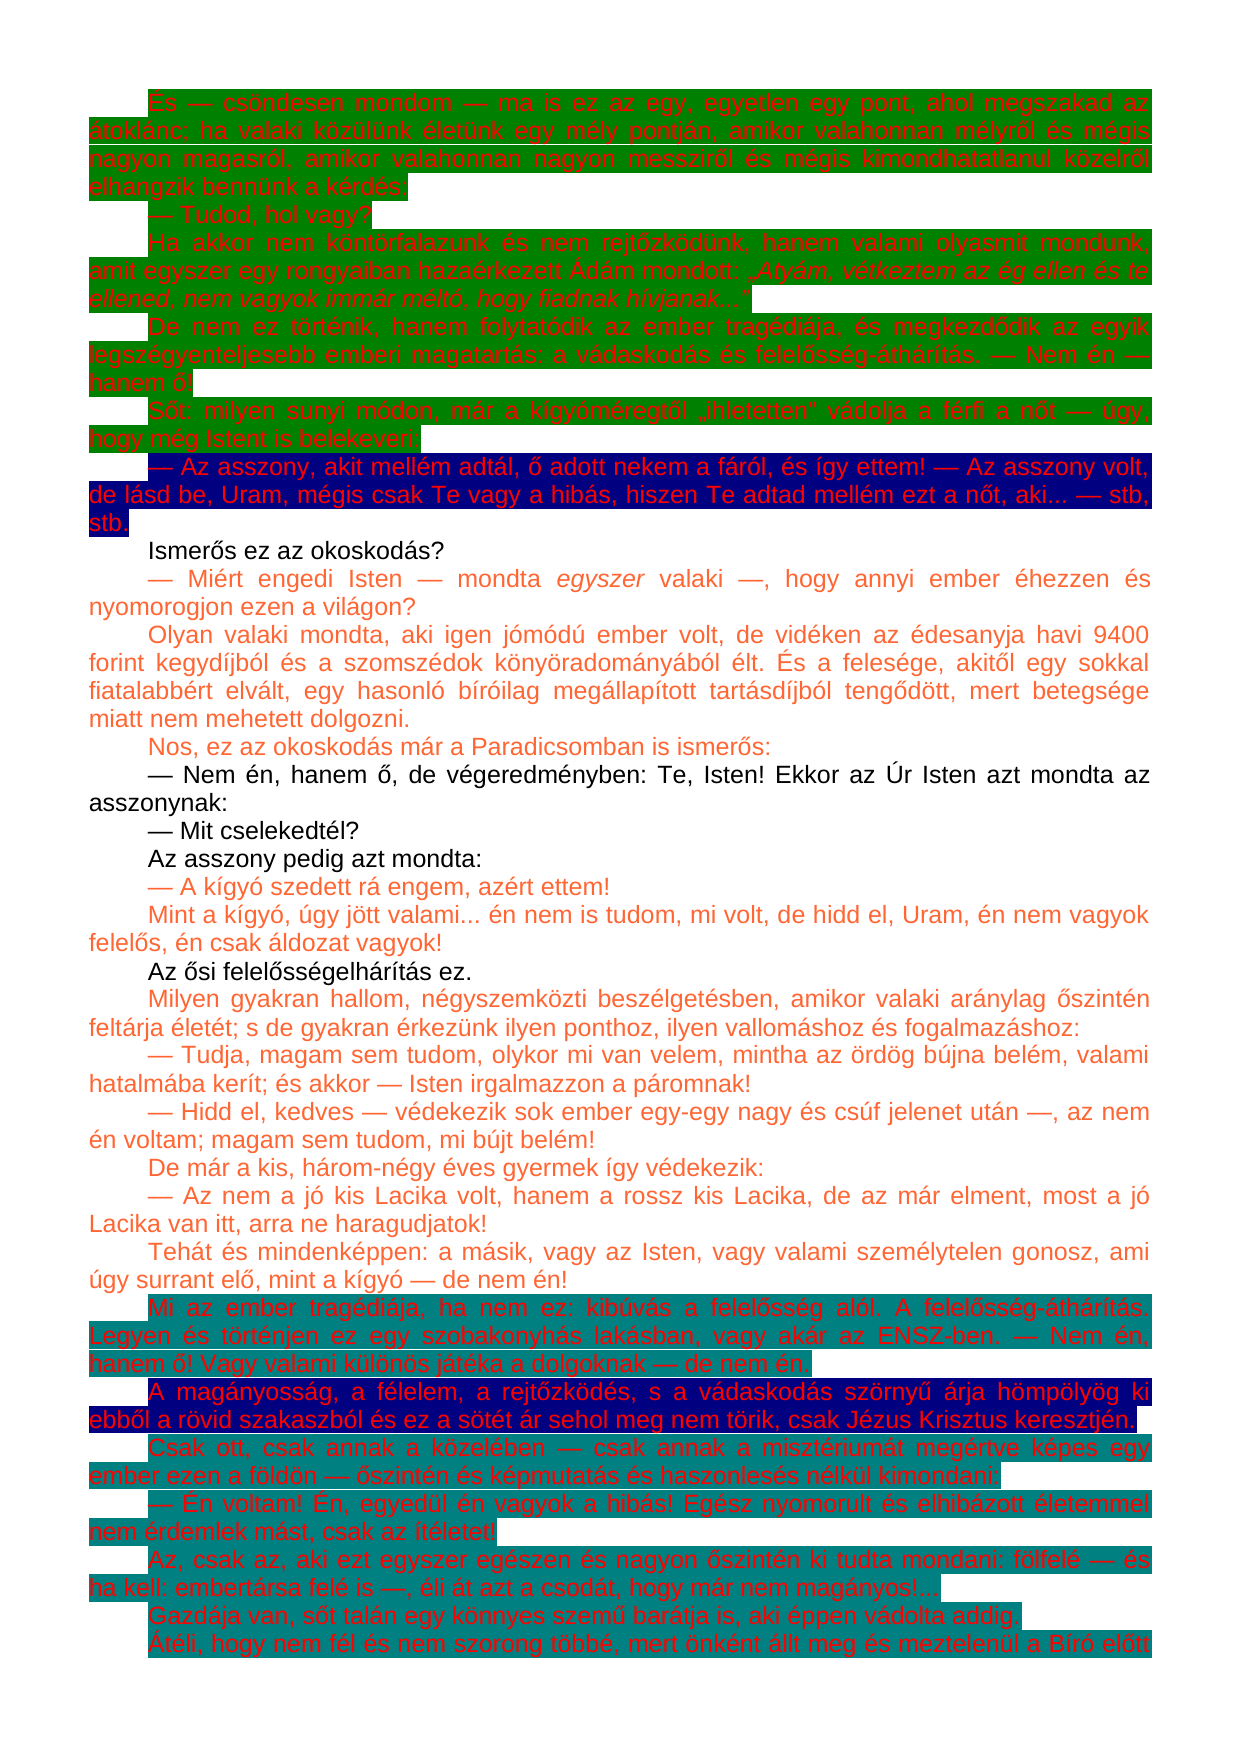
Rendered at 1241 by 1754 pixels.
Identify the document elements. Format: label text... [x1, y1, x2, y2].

text ― Én voltam! Én, egyedül én vagyok a hibás! Egész nyomorult és elhibázott életemmel nem érdemlek mást, csak az ítéletet! [88, 1489, 1152, 1546]
text ― Tudja, magam sem tudom, olykor mi van velem, mintha az ördög bújna belém, valami hatalmába kerít; és akkor ― Isten irgalmazzon a páromnak! [88, 1041, 1152, 1097]
text Nos, ez az okoskodás már a Paradicsomban is ismerős: [88, 733, 1152, 761]
text Sőt: milyen sunyi módon, már a kígyóméregtől „ihletetten” vádolja a férfi a nőt ― úgy, hogy még Istent is belekeveri: [88, 397, 1152, 453]
text ― Miért engedi Isten ― mondta egyszer valaki ―, hogy annyi ember éhezzen és nyomorogjon ezen a világon? [88, 565, 1152, 621]
text És ― csöndesen mondom ― ma is ez az egy, egyetlen egy pont, ahol megszakad az átoklánc; ha valaki közülünk életünk egy mély pontján, amikor valahonnan mélyről és mégis nagyon magasról, amikor valahonnan nagyon messziről és mégis kimondhatatlanul közelről elhangzik bennünk a kérdés: [88, 88, 1152, 201]
text Átéli, hogy nem fél és nem szorong többé, mert önként állt meg és meztelenül a Bíró előtt [88, 1630, 1152, 1658]
text ― A kígyó szedett rá engem, azért ettem! [88, 873, 1152, 901]
text ― Tudod, hol vagy? [88, 201, 1152, 229]
text Ismerős ez az okoskodás? [88, 537, 1152, 565]
text ― Nem én, hanem ő, de végeredményben: Te, Isten! Ekkor az Úr Isten azt mondta az asszonynak: [88, 761, 1152, 817]
text ― Hidd el, kedves ― védekezik sok ember egy-egy nagy és csúf jelenet után ―, az nem én voltam; magam sem tudom, mi bújt belém! [88, 1097, 1152, 1153]
text Az asszony pedig azt mondta: [88, 845, 1152, 873]
text ― Mit cselekedtél? [88, 817, 1152, 845]
text ― Az asszony, akit mellém adtál, ő adott nekem a fáról, és így ettem! ― Az asszony volt, de lásd be, Uram, mégis csak Te vagy a hibás, hiszen Te adtad mellém ezt a nőt, aki... ― stb, stb. [88, 453, 1152, 537]
text Az, csak az, aki ezt egyszer egészen és nagyon őszintén ki tudta mondani: fölfelé ― és ha kell: embertársa felé is ―, éli át azt a csodát, hogy már nem magányos!... [88, 1546, 1152, 1602]
text Az ősi felelősségelhárítás ez. [88, 957, 1152, 985]
text De nem ez történik, hanem folytatódik az ember tragédiája, és megkezdődik az egyik legszégyenteljesebb emberi magatartás: a vádaskodás és felelősség-áthárítás. ― Nem én ― hanem ő! [88, 313, 1152, 397]
text Olyan valaki mondta, aki igen jómódú ember volt, de vidéken az édesanyja havi 9400 forint kegydíjból és a szomszédok könyöradományából élt. És a felesége, akitől egy sokkal fiatalabbért elvált, egy hasonló bíróilag megállapított tartásdíjból tengődött, mert betegsége miatt nem mehetett dolgozni. [88, 621, 1152, 733]
text De már a kis, három-négy éves gyermek így védekezik: [88, 1153, 1152, 1181]
text Gazdája van, sőt talán egy könnyes szemű barátja is, aki éppen vádolta addig. [88, 1602, 1152, 1630]
text Mint a kígyó, úgy jött valami... én nem is tudom, mi volt, de hidd el, Uram, én nem vagyok felelős, én csak áldozat vagyok! [88, 901, 1152, 957]
text ― Az nem a jó kis Lacika volt, hanem a rossz kis Lacika, de az már elment, most a jó Lacika van itt, arra ne haragudjatok! [88, 1181, 1152, 1237]
text Csak ott, csak annak a közelében ― csak annak a misztériumát megértve képes egy ember ezen a földön ― őszintén és képmutatás és haszonlesés nélkül kimondani: [88, 1433, 1152, 1489]
text Ha akkor nem köntörfalazunk és nem rejtőzködünk, hanem valami olyasmit mondunk, amit egyszer egy rongyaiban hazaérkezett Ádám mondott: „Atyám, vétkeztem az ég ellen és te ellened, nem vagyok immár méltó, hogy fiadnak hívjanak...” [88, 229, 1152, 313]
text Mi az ember tragédiája, ha nem ez: kibúvás a felelősség alól. A felelősség-áthárítás. Legyen és történjen ez egy szobakonyhás lakásban, vagy akár az ENSZ-ben. ― Nem én, hanem ő! Vagy valami különös játéka a dolgoknak ― de nem én. [88, 1293, 1152, 1377]
text Milyen gyakran hallom, négyszemközti beszélgetésben, amikor valaki aránylag őszintén feltárja életét; s de gyakran érkezünk ilyen ponthoz, ilyen vallomáshoz és fogalmazáshoz: [88, 985, 1152, 1041]
text A magányosság, a félelem, a rejtőzködés, s a vádaskodás szörnyű árja hömpölyög ki ebből a rövid szakaszból és ez a sötét ár sehol meg nem törik, csak Jézus Krisztus keresztjén. [88, 1377, 1152, 1433]
text Tehát és mindenképpen: a másik, vagy az Isten, vagy valami személytelen gonosz, ami úgy surrant elő, mint a kígyó ― de nem én! [88, 1237, 1152, 1293]
